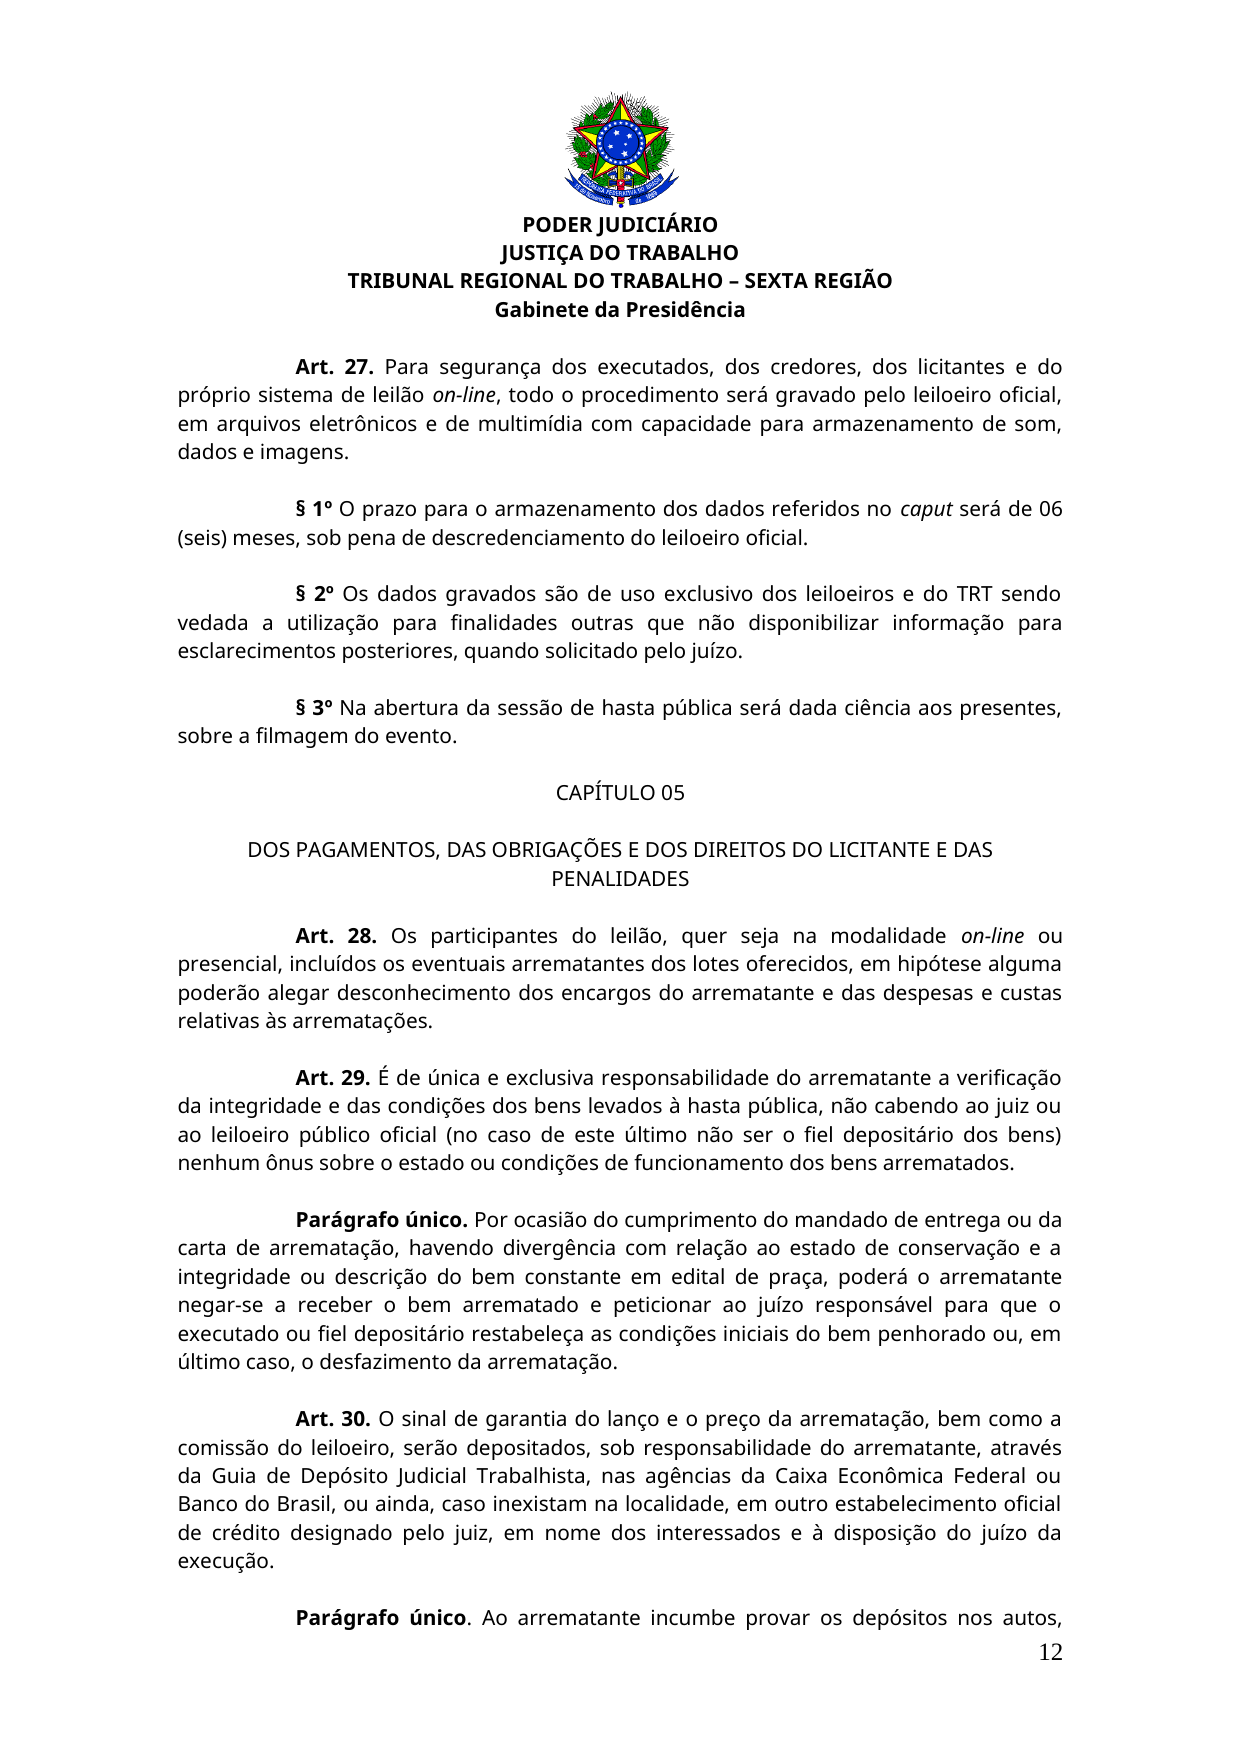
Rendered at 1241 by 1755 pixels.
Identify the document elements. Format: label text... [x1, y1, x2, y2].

text Parágrafo único. Por ocasião do cumprimento do mandado de entrega ou da carta de arrematação, havendo divergência com relação ao estado de conservação e a integridade ou descrição do bem constante em edital de praça, poderá o arrematante negar-se a receber o bem arrematado e peticionar ao juízo responsável para que o executado ou fiel depositário restabeleça as condições iniciais do bem penhorado ou, em último caso, o desfazimento da arrematação. [177, 1205, 1063, 1376]
picture [558, 88, 682, 210]
text Art. 27. Para segurança dos executados, dos credores, dos licitantes e do próprio sistema de leilão on-line, todo o procedimento será gravado pelo leiloeiro oficial, em arquivos eletrônicos e de multimídia com capacidade para armazenamento de som, dados e imagens. [177, 352, 1063, 466]
text CAPÍTULO 05 [177, 778, 1063, 807]
text Art. 30. O sinal de garantia do lanço e o preço da arrematação, bem como a comissão do leiloeiro, serão depositados, sob responsabilidade do arrematante, através da Guia de Depósito Judicial Trabalhista, nas agências da Caixa Econômica Federal ou Banco do Brasil, ou ainda, caso inexistam na localidade, em outro estabelecimento oficial de crédito designado pelo juiz, em nome dos interessados e à disposição do juízo da execução. [177, 1404, 1063, 1575]
text § 1º O prazo para o armazenamento dos dados referidos no caput será de 06 (seis) meses, sob pena de descredenciamento do leiloeiro oficial. [177, 494, 1063, 551]
text DOS PAGAMENTOS, DAS OBRIGAÇÕES E DOS DIREITOS DO LICITANTE E DAS PENALIDADES [177, 835, 1063, 892]
text Art. 28. Os participantes do leilão, quer seja na modalidade on-line ou presencial, incluídos os eventuais arrematantes dos lotes oferecidos, em hipótese alguma poderão alegar desconhecimento dos encargos do arrematante e das despesas e custas relativas às arrematações. [177, 921, 1063, 1034]
text § 2º Os dados gravados são de uso exclusivo dos leiloeiros e do TRT sendo vedada a utilização para finalidades outras que não disponibilizar informação para esclarecimentos posteriores, quando solicitado pelo juízo. [177, 579, 1063, 665]
text Art. 29. É de única e exclusiva responsabilidade do arrematante a verificação da integridade e das condições dos bens levados à hasta pública, não cabendo ao juiz ou ao leiloeiro público oficial (no caso de este último não ser o fiel depositário dos bens) nenhum ônus sobre o estado ou condições de funcionamento dos bens arrematados. [177, 1063, 1063, 1177]
text Parágrafo único. Ao arrematante incumbe provar os depósitos nos autos, [177, 1603, 1063, 1632]
text § 3º Na abertura da sessão de hasta pública será dada ciência aos presentes, sobre a filmagem do evento. [177, 693, 1063, 750]
